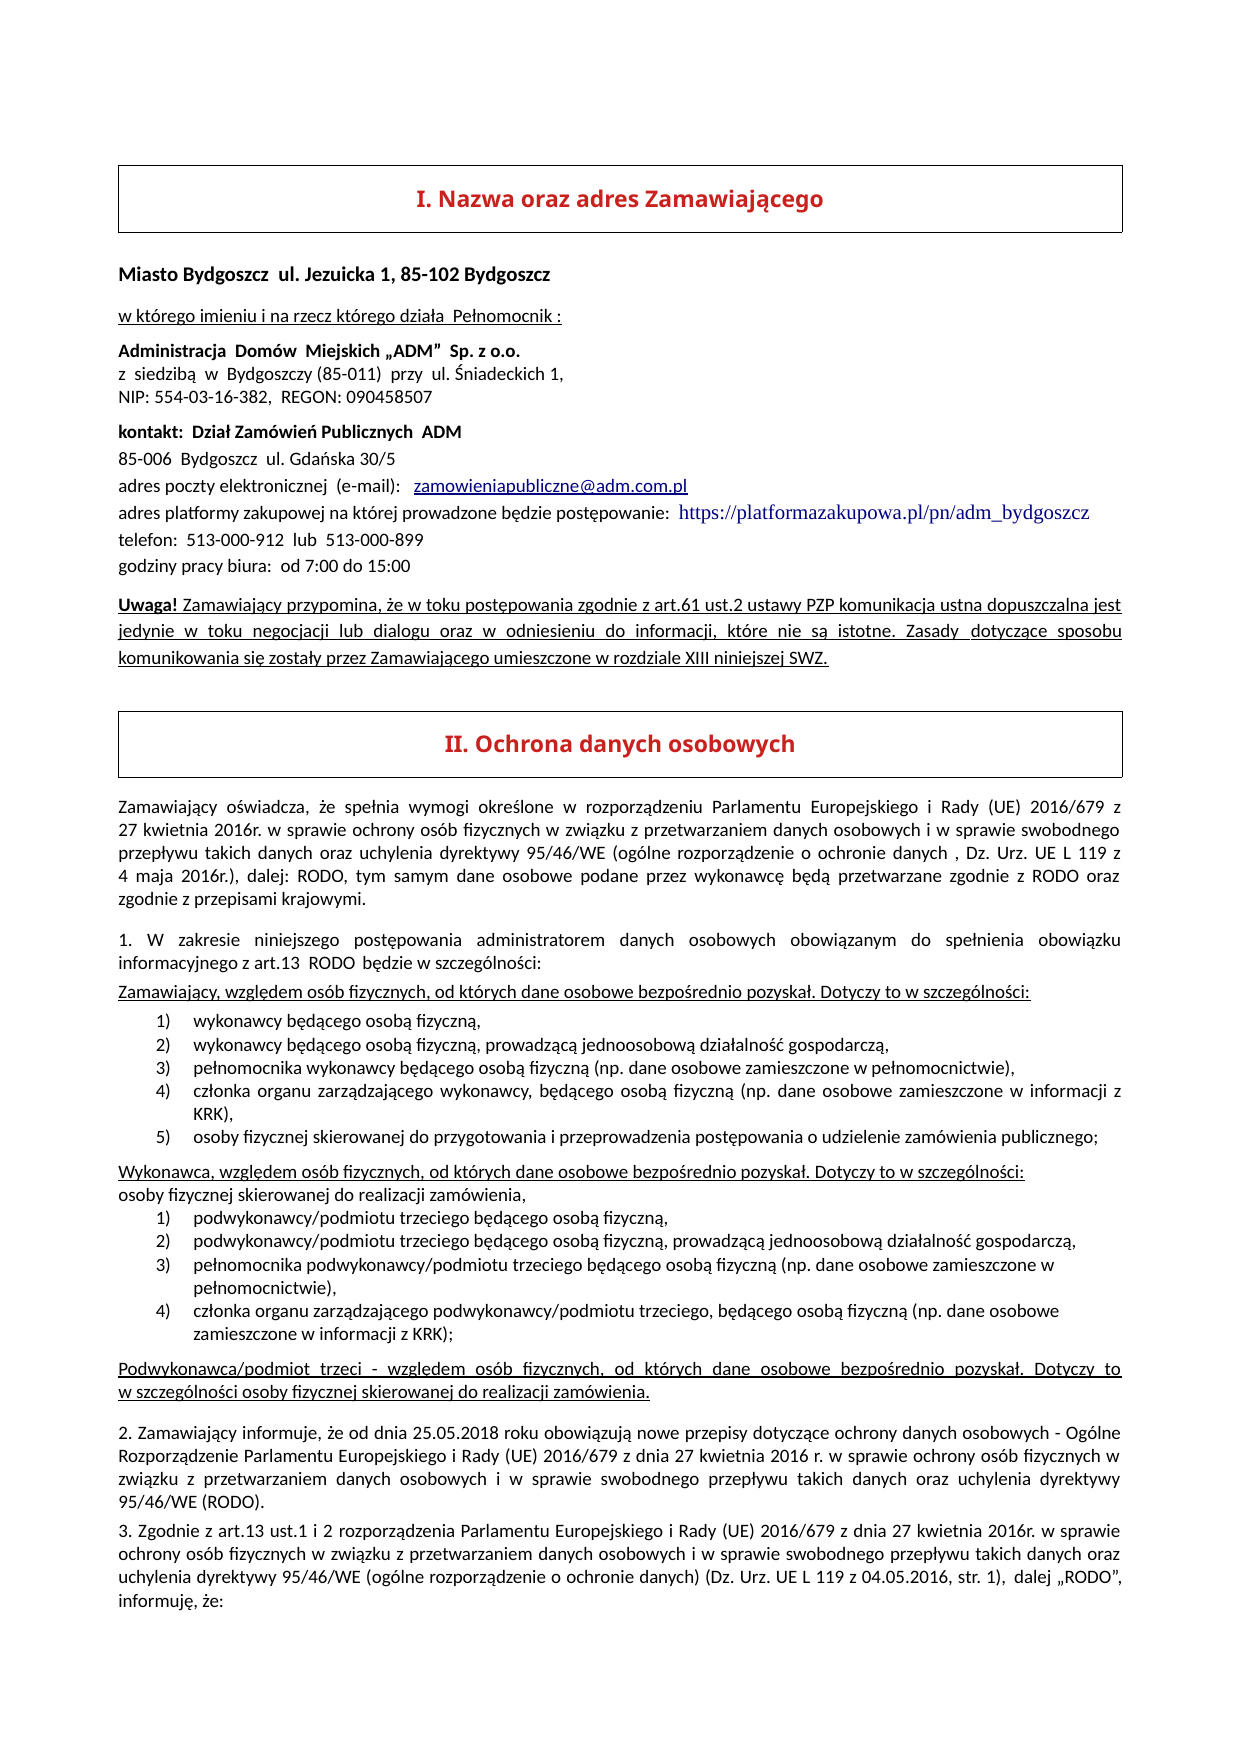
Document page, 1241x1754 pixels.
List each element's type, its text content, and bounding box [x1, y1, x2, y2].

table_header I. Nazwa oraz adres Zamawiającego [119, 166, 1122, 232]
text 3. Zgodnie z art.13 ust.1 i 2 rozporządzenia Parlamentu Europejskiego i Rady (UE) 2016/679 z dnia 27 kwietnia 2016r. w sprawie ochrony osób fizycznych w związku z przetwarzaniem danych osobowych i w sprawie swobodnego przepływu takich danych oraz uchylenia dyrektywy 95/46/WE (ogólne rozporządzenie o ochronie danych) (Dz. Urz. UE L 119 z 04.05.2016, str. 1), dalej „RODO”, informuję, że: [118, 1519, 1122, 1612]
list członka organu zarządzającego podwykonawcy/podmiotu trzeciego, będącego osobą fizyczną (np. dane osobowe zamieszczone w informacji z KRK); [156, 1299, 1122, 1345]
text NIP: 554-03-16-382, REGON: 090458507 [118, 386, 1122, 409]
text w szczególności osoby fizycznej skierowanej do realizacji zamówienia. [118, 1378, 1122, 1403]
table_header II. Ochrona danych osobowych [119, 712, 1122, 777]
list pełnomocnika wykonawcy będącego osobą fizyczną (np. dane osobowe zamieszczone w pełnomocnictwie), [156, 1056, 1122, 1079]
text Miasto Bydgoszcz ul. Jezuicka 1, 85-102 Bydgoszcz [118, 261, 1122, 287]
text kontakt: Dział Zamówień Publicznych ADM [118, 420, 1122, 443]
list osoby fizycznej skierowanej do przygotowania i przeprowadzenia postępowania o udzielenie zamówienia publicznego; [156, 1125, 1122, 1148]
list wykonawcy będącego osobą fizyczną, prowadzącą jednoosobową działalność gospodarczą, [156, 1033, 1122, 1056]
text telefon: 513-000-912 lub 513-000-899 [118, 528, 1122, 551]
text Zamawiający, względem osób fizycznych, od których dane osobowe bezpośrednio pozyskał. Dotyczy to w szczególności: [118, 980, 1122, 1003]
text godziny pracy biura: od 7:00 do 15:00 [118, 554, 1122, 577]
text komunikowania się zostały przez Zamawiającego umieszczone w rozdziale XIII niniejszej SWZ. [118, 640, 1122, 669]
text jedynie w toku negocjacji lub dialogu oraz w odniesieniu do informacji, które nie są istotne. Zasady dotyczące sposobu [118, 614, 1122, 639]
list członka organu zarządzającego wykonawcy, będącego osobą fizyczną (np. dane osobowe zamieszczone w informacji z KRK), [156, 1079, 1122, 1125]
text Administracja Domów Miejskich „ADM” Sp. z o.o. [118, 339, 1122, 362]
text Wykonawca, względem osób fizycznych, od których dane osobowe bezpośrednio pozyskał. Dotyczy to w szczególności: [118, 1160, 1122, 1183]
list podwykonawcy/podmiotu trzeciego będącego osobą fizyczną, [156, 1206, 1122, 1229]
text Zamawiający oświadcza, że spełnia wymogi określone w rozporządzeniu Parlamentu Europejskiego i Rady (UE) 2016/679 z 27 kwietnia 2016r. w sprawie ochrony osób fizycznych w związku z przetwarzaniem danych osobowych i w sprawie swobodnego przepływu takich danych oraz uchylenia dyrektywy 95/46/WE (ogólne rozporządzenie o ochronie danych , Dz. Urz. UE L 119 z 4 maja 2016r.), dalej: RODO, tym samym dane osobowe podane przez wykonawcę będą przetwarzane zgodnie z RODO oraz zgodnie z przepisami krajowymi. [118, 795, 1122, 911]
text 1. W zakresie niniejszego postępowania administratorem danych osobowych obowiązanym do spełnienia obowiązku informacyjnego z art.13 RODO będzie w szczególności: [118, 928, 1122, 974]
list pełnomocnika podwykonawcy/podmiotu trzeciego będącego osobą fizyczną (np. dane osobowe zamieszczone w pełnomocnictwie), [156, 1252, 1122, 1299]
text osoby fizycznej skierowanej do realizacji zamówienia, [118, 1183, 1122, 1206]
list wykonawcy będącego osobą fizyczną, [156, 1009, 1122, 1033]
text 85-006 Bydgoszcz ul. Gdańska 30/5 [118, 447, 1122, 470]
text w którego imieniu i na rzecz którego działa Pełnomocnik : [118, 304, 1122, 327]
text 2. Zamawiający informuje, że od dnia 25.05.2018 roku obowiązują nowe przepisy dotyczące ochrony danych osobowych - Ogólne Rozporządzenie Parlamentu Europejskiego i Rady (UE) 2016/679 z dnia 27 kwietnia 2016 r. w sprawie ochrony osób fizycznych w związku z przetwarzaniem danych osobowych i w sprawie swobodnego przepływu takich danych oraz uchylenia dyrektywy 95/46/WE (RODO). [118, 1421, 1122, 1513]
text Podwykonawca/podmiot trzeci - względem osób fizycznych, od których dane osobowe bezpośrednio pozyskał. Dotyczy to [118, 1357, 1122, 1376]
text Uwaga! Zamawiający przypomina, że w toku postępowania zgodnie z art.61 ust.2 ustawy PZP komunikacja ustna dopuszczalna jest [118, 593, 1122, 613]
text adres platformy zakupowej na której prowadzone będzie postępowanie: https://platformazakupowa.pl/pn/adm_bydgoszcz [118, 500, 1122, 524]
text z siedzibą w Bydgoszczy (85-011) przy ul. Śniadeckich 1, [118, 362, 1122, 386]
text adres poczty elektronicznej (e-mail): zamowieniapubliczne@adm.com.pl [118, 473, 1122, 497]
list podwykonawcy/podmiotu trzeciego będącego osobą fizyczną, prowadzącą jednoosobową działalność gospodarczą, [156, 1229, 1122, 1252]
